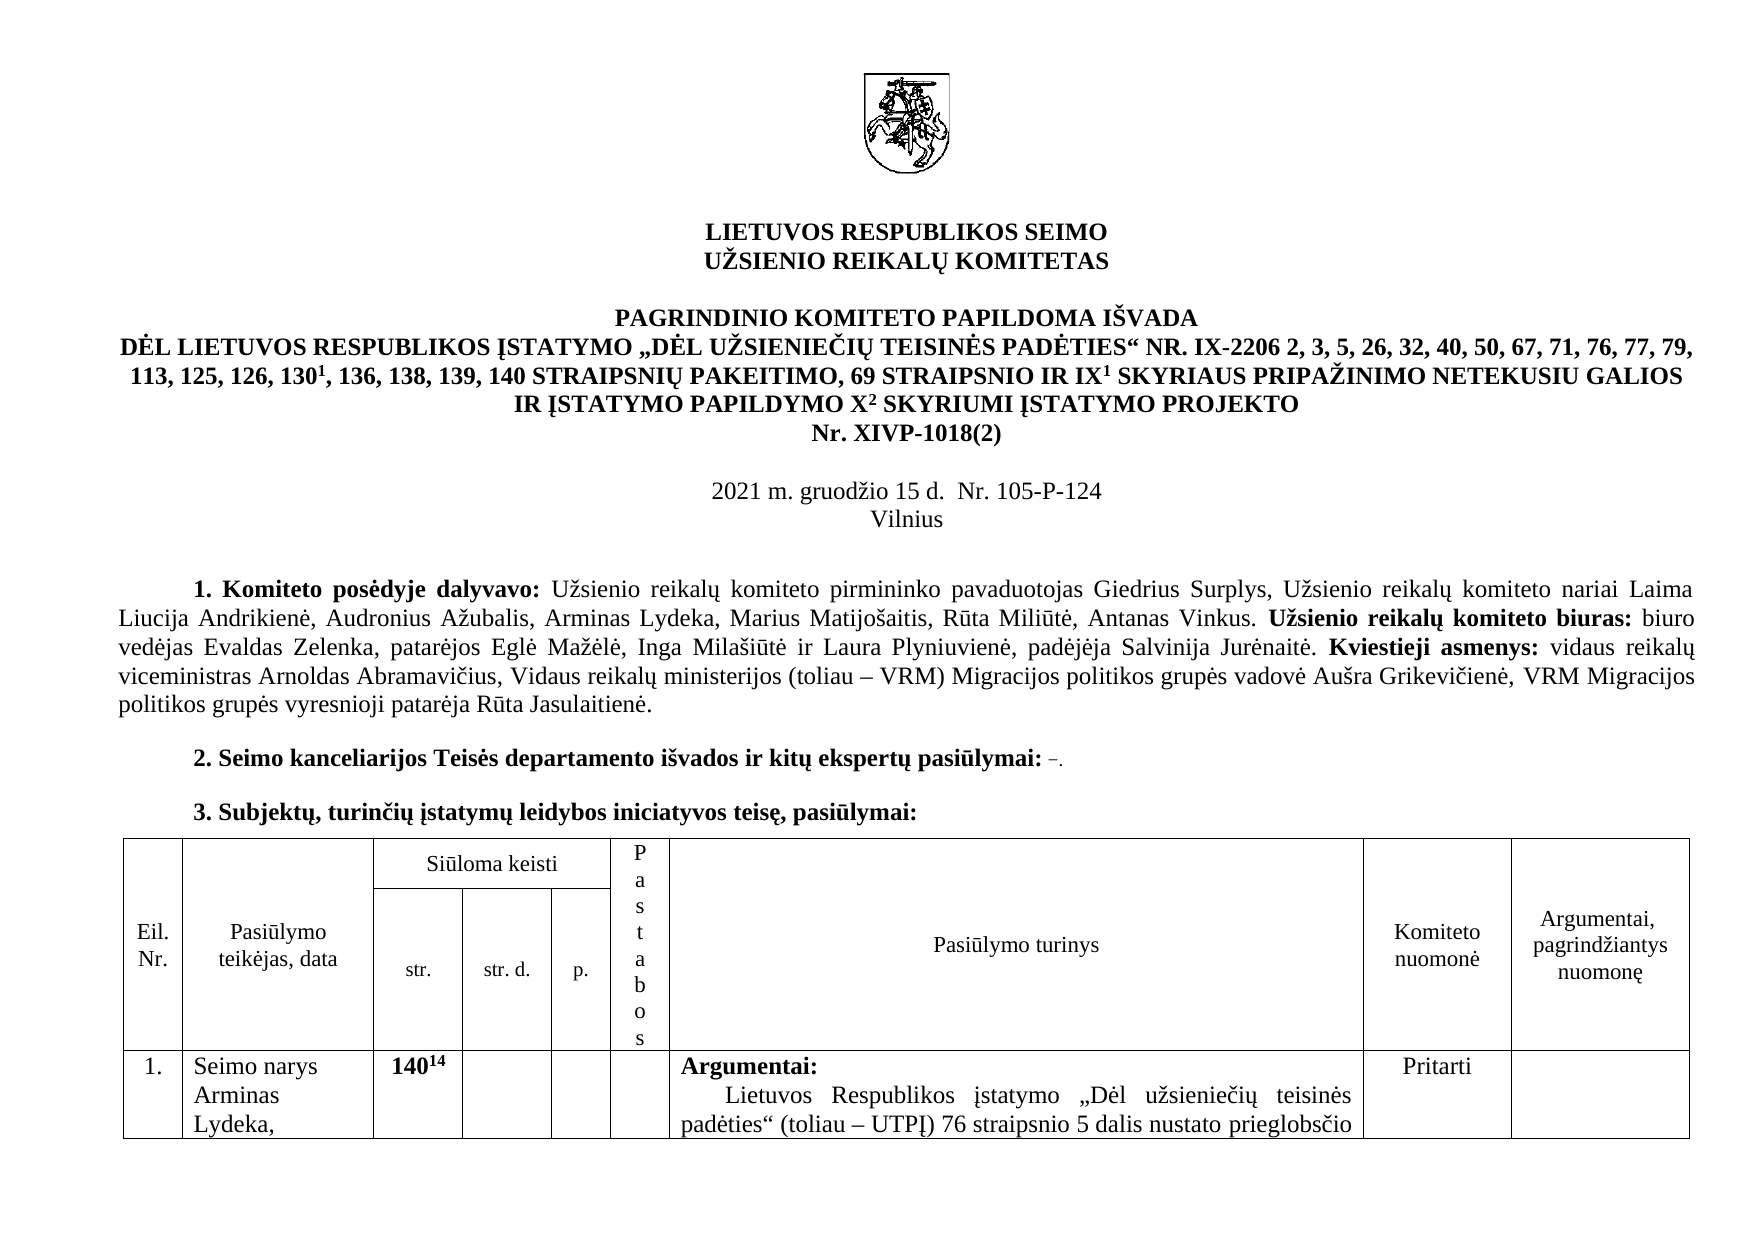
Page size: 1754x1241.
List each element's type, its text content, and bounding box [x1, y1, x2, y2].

table_header Komiteto nuomonė [1364, 839, 1511, 1050]
table_cell str. d. [463, 889, 551, 1050]
text Nr. XIVP-1018(2) [118, 418, 1695, 447]
table_header Pasiūlymo teikėjas, data [183, 839, 373, 1050]
table_cell 1. [124, 1051, 182, 1137]
text 2021 m. gruodžio 15 d. Nr. 105-P-124 [118, 476, 1695, 504]
table_cell 14014 [374, 1051, 462, 1137]
subtitle 3. Subjektų, turinčių įstatymų leidybos iniciatyvos teisę, pasiūlymai: [118, 797, 1695, 826]
text Užsienio reikalų komitetas [118, 246, 1695, 274]
text 2. Seimo kanceliarijos Teisės departamento išvados ir kitų ekspertų pasiūlymai: −. [118, 743, 1695, 772]
table_cell Pritarti [1364, 1051, 1511, 1137]
table_header Eil. Nr. [124, 839, 182, 1050]
table_cell p. [552, 889, 610, 1050]
table_header Pastabos [611, 839, 669, 1050]
subtitle PAGRINDINIO KOMITETO PAPILDOMA IŠVADA [118, 303, 1695, 332]
text DĖL LIETUVOS RESPUBLIKOS ĮSTATYMO „DĖL UŽSIENIEČIŲ TEISINĖS PADĖTIES“ NR. IX-2206 2, 3, 5, 26, 32, 40, 50, 67, 71, 76, 77, 79, 113, 125, 126, 1301, 136, 138, 139, 140 STRAIPSNIŲ PAKEITIMO, 69 STRAIPSNIO IR IX1 SKYRIAUS PRIPAŽINIMO NETEKUSIU GALIOS IR ĮSTATYMO PAPILDYMO X2 SKYRIUMI ĮSTATYMO PROJEKTO [118, 332, 1695, 418]
table_header Pasiūlymo turinys [670, 839, 1363, 1050]
table_cell Seimo narys Arminas Lydeka, [183, 1051, 373, 1137]
text Vilnius [118, 504, 1695, 533]
text LIETUVOS RESPUBLIKOS SEIMO [118, 217, 1695, 246]
text 1. Komiteto posėdyje dalyvavo: Užsienio reikalų komiteto pirmininko pavaduotojas Giedrius Surplys, Užsienio reikalų komiteto nariai Laima Liucija Andrikienė, Audronius Ažubalis, Arminas Lydeka, Marius Matijošaitis, Rūta Miliūtė, Antanas Vinkus. Užsienio reikalų komiteto biuras: biuro vedėjas Evaldas Zelenka, patarėjos Eglė Mažėlė, Inga Milašiūtė ir Laura Plyniuvienė, padėjėja Salvinija Jurėnaitė. Kviestieji asmenys: vidaus reikalų viceministras Arnoldas Abramavičius, Vidaus reikalų ministerijos (toliau – VRM) Migracijos politikos grupės vadovė Aušra Grikevičienė, VRM Migracijos politikos grupės vyresnioji patarėja Rūta Jasulaitienė. [118, 574, 1695, 718]
table_header Argumentai, pagrindžiantys nuomonę [1512, 839, 1689, 1050]
table_cell str. [374, 889, 462, 1050]
table_cell [463, 1051, 551, 1137]
table_cell [1512, 1051, 1689, 1137]
table_cell [552, 1051, 610, 1137]
table_cell Argumentai: Lietuvos Respublikos įstatymo „Dėl užsieniečių teisinės padėties“ (toliau – UTPĮ) 76 straipsnio 5 dalis nustato prieglobsčio [670, 1051, 1363, 1137]
table_header Siūloma keisti [374, 839, 610, 887]
table_cell [611, 1051, 669, 1137]
